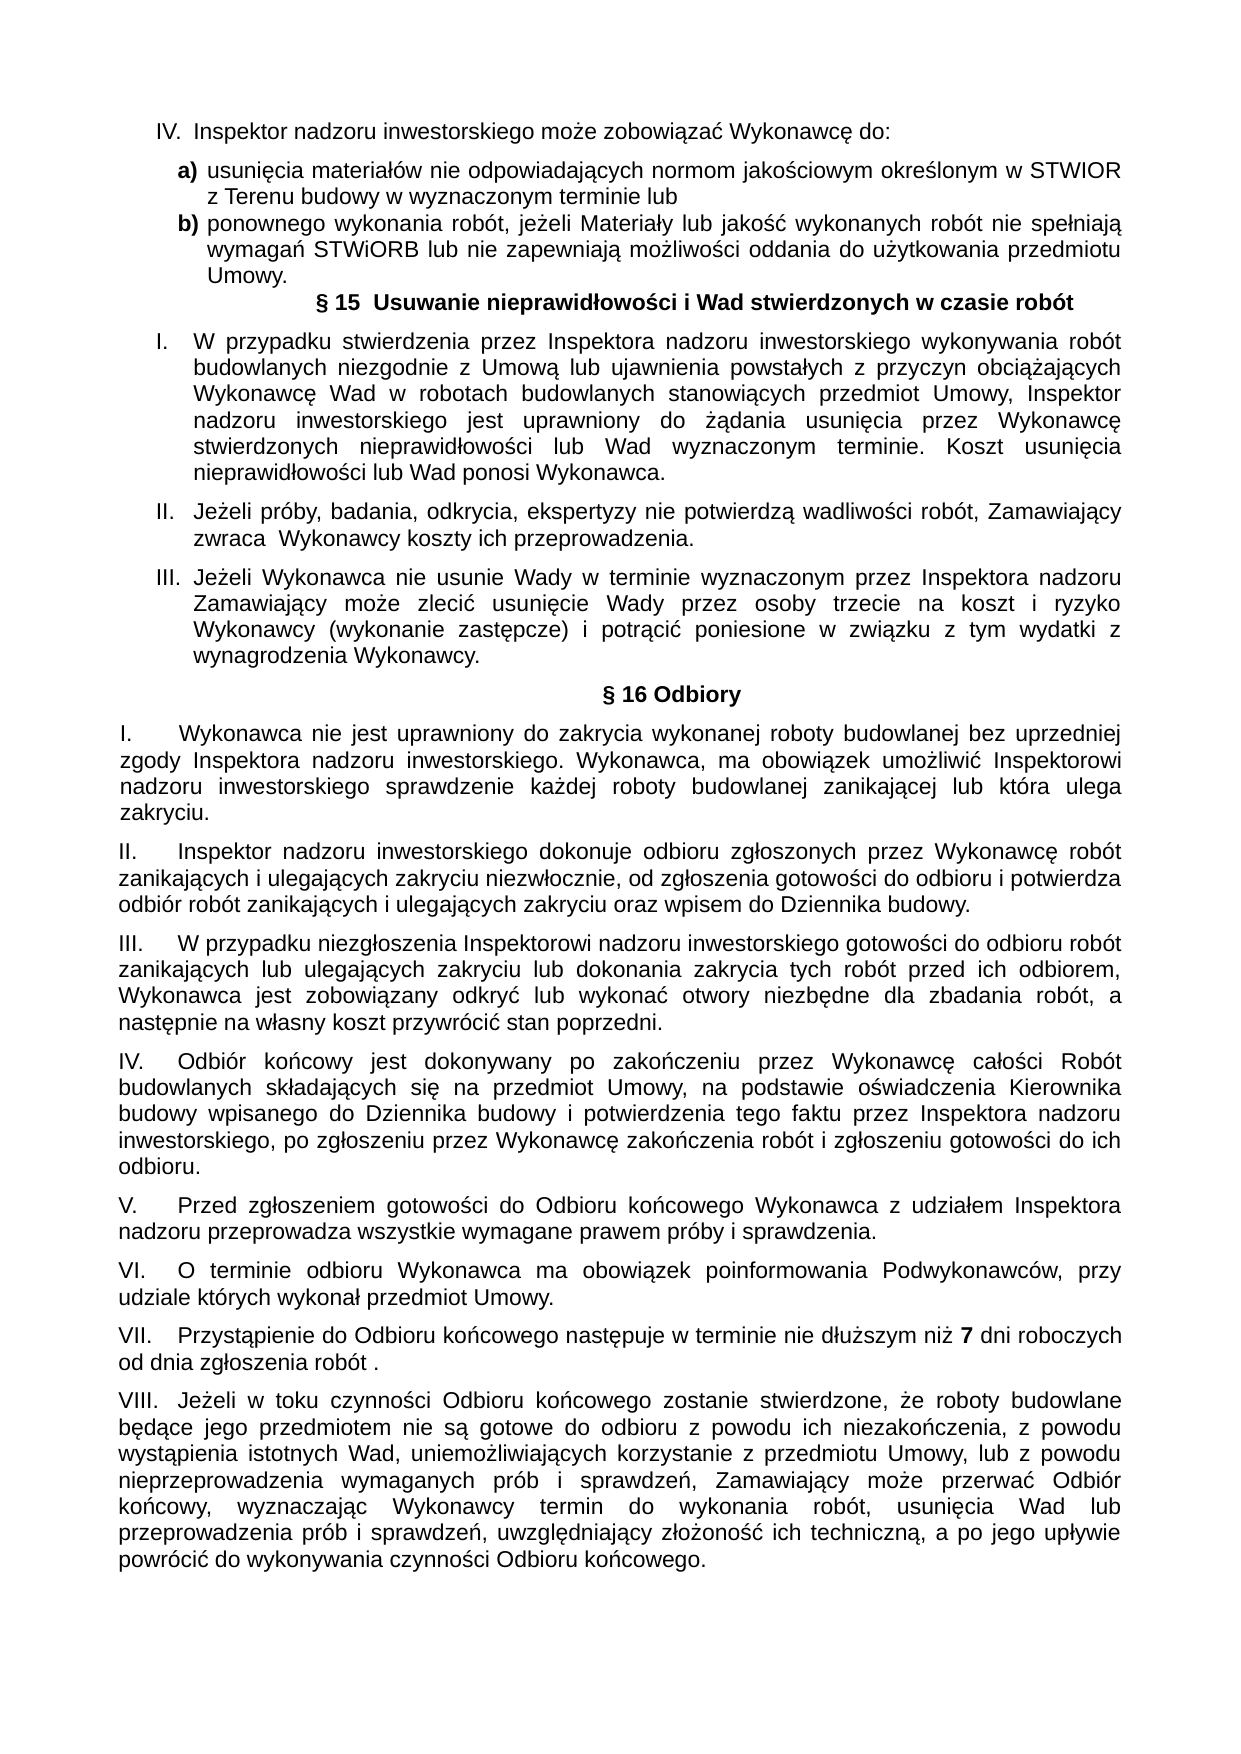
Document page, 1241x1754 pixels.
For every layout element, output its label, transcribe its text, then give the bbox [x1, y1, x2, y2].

list Przystąpienie do Odbioru końcowego następuje w terminie nie dłuższym niż 7 dni roboczych od dnia zgłoszenia robót . [118, 1322, 1122, 1375]
list Inspektor nadzoru inwestorskiego dokonuje odbioru zgłoszonych przez Wykonawcę robót zanikających i ulegających zakryciu niezwłocznie, od zgłoszenia gotowości do odbioru i potwierdza odbiór robót zanikających i ulegających zakryciu oraz wpisem do Dziennika budowy. [118, 838, 1122, 917]
list W przypadku stwierdzenia przez Inspektora nadzoru inwestorskiego wykonywania robót budowlanych niezgodnie z Umową lub ujawnienia powstałych z przyczyn obciążających Wykonawcę Wad w robotach budowlanych stanowiących przedmiot Umowy, Inspektor nadzoru inwestorskiego jest uprawniony do żądania usunięcia przez Wykonawcę stwierdzonych nieprawidłowości lub Wad wyznaczonym terminie. Koszt usunięcia nieprawidłowości lub Wad ponosi Wykonawca. [156, 328, 1122, 486]
list Inspektor nadzoru inwestorskiego może zobowiązać Wykonawcę do: [156, 118, 1122, 144]
list Przed zgłoszeniem gotowości do Odbioru końcowego Wykonawca z udziałem Inspektora nadzoru przeprowadza wszystkie wymagane prawem próby i sprawdzenia. [118, 1192, 1122, 1244]
list Odbiór końcowy jest dokonywany po zakończeniu przez Wykonawcę całości Robót budowlanych składających się na przedmiot Umowy, na podstawie oświadczenia Kierownika budowy wpisanego do Dziennika budowy i potwierdzenia tego faktu przez Inspektora nadzoru inwestorskiego, po zgłoszeniu przez Wykonawcę zakończenia robót i zgłoszeniu gotowości do ich odbioru. [118, 1048, 1122, 1179]
list usunięcia materiałów nie odpowiadających normom jakościowym określonym w STWIOR z Terenu budowy w wyznaczonym terminie lub [177, 157, 1122, 210]
list Jeżeli w toku czynności Odbioru końcowego zostanie stwierdzone, że roboty budowlane będące jego przedmiotem nie są gotowe do odbioru z powodu ich niezakończenia, z powodu wystąpienia istotnych Wad, uniemożliwiających korzystanie z przedmiotu Umowy, lub z powodu nieprzeprowadzenia wymaganych prób i sprawdzeń, Zamawiający może przerwać Odbiór końcowy, wyznaczając Wykonawcy termin do wykonania robót, usunięcia Wad lub przeprowadzenia prób i sprawdzeń, uwzględniający złożoność ich techniczną, a po jego upływie powrócić do wykonywania czynności Odbioru końcowego. [118, 1387, 1122, 1572]
list Jeżeli próby, badania, odkrycia, ekspertyzy nie potwierdzą wadliwości robót, Zamawiający zwraca Wykonawcy koszty ich przeprowadzenia. [156, 498, 1122, 551]
list Wykonawca nie jest uprawniony do zakrycia wykonanej roboty budowlanej bez uprzedniej zgody Inspektora nadzoru inwestorskiego. Wykonawca, ma obowiązek umożliwić Inspektorowi nadzoru inwestorskiego sprawdzenie każdej roboty budowlanej zanikającej lub która ulega zakryciu. [119, 720, 1122, 826]
list § 15 Usuwanie nieprawidłowości i Wad stwierdzonych w czasie robót [118, 289, 1122, 315]
list § 16 Odbiory [118, 681, 1122, 708]
list W przypadku niezgłoszenia Inspektorowi nadzoru inwestorskiego gotowości do odbioru robót zanikających lub ulegających zakryciu lub dokonania zakrycia tych robót przed ich odbiorem, Wykonawca jest zobowiązany odkryć lub wykonać otwory niezbędne dla zbadania robót, a następnie na własny koszt przywrócić stan poprzedni. [118, 930, 1122, 1035]
list ponownego wykonania robót, jeżeli Materiały lub jakość wykonanych robót nie spełniają wymagań STWiORB lub nie zapewniają możliwości oddania do użytkowania przedmiotu Umowy. [177, 210, 1122, 289]
list O terminie odbioru Wykonawca ma obowiązek poinformowania Podwykonawców, przy udziale których wykonał przedmiot Umowy. [118, 1257, 1122, 1310]
list Jeżeli Wykonawca nie usunie Wady w terminie wyznaczonym przez Inspektora nadzoru Zamawiający może zlecić usunięcie Wady przez osoby trzecie na koszt i ryzyko Wykonawcy (wykonanie zastępcze) i potrącić poniesione w związku z tym wydatki z wynagrodzenia Wykonawcy. [156, 563, 1122, 669]
